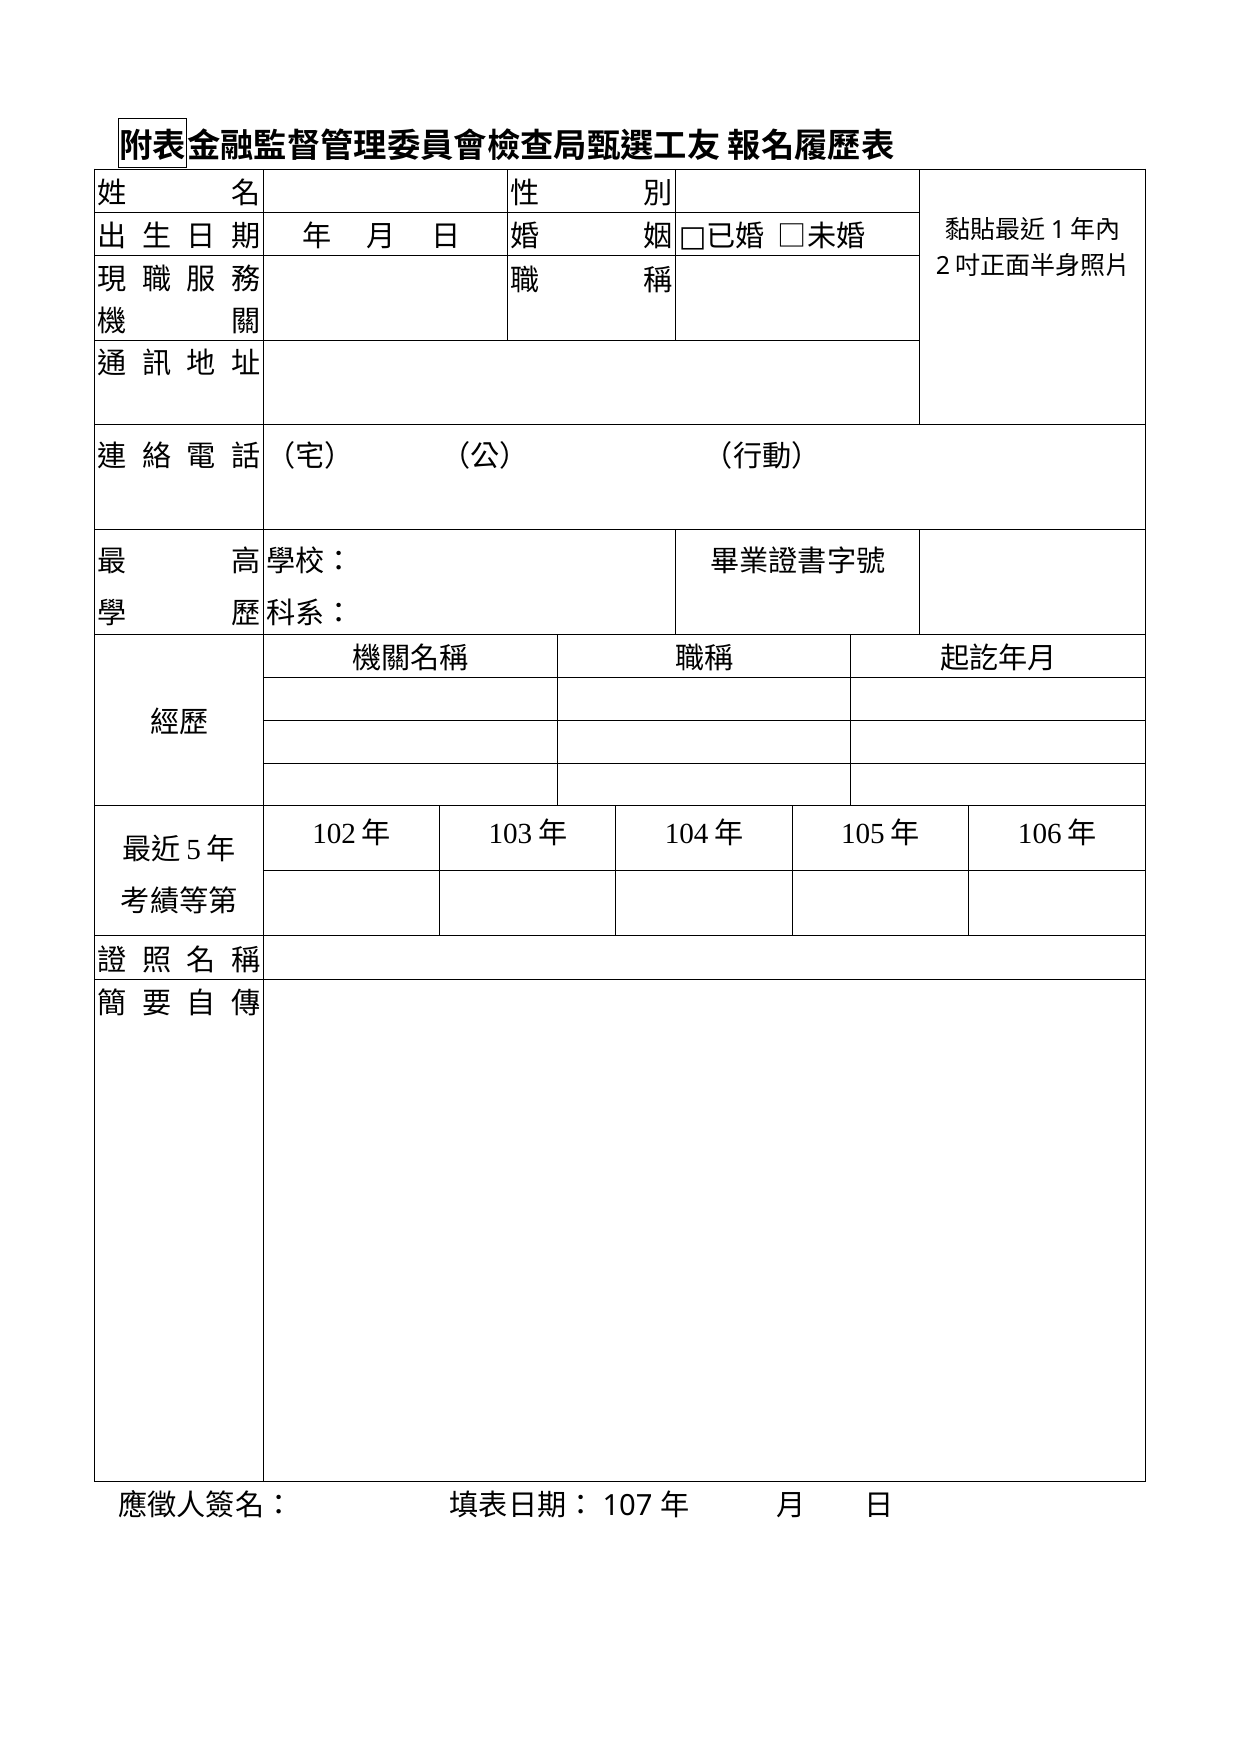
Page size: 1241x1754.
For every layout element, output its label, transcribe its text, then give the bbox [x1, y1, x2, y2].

text 附表金融監督管理委員會檢查局甄選工友 報名履歷表 [119, 119, 186, 167]
table_cell 105年 [793, 806, 968, 870]
table_cell [616, 871, 792, 935]
table_cell [676, 256, 919, 339]
table_cell 106年 [969, 806, 1145, 870]
table_header 性別 [508, 170, 675, 212]
table_cell 起訖年月 [851, 635, 1145, 677]
table_cell 經歷 [95, 635, 263, 805]
table_cell [264, 764, 557, 805]
table_cell 通訊地址 [95, 341, 263, 424]
table_cell [851, 721, 1145, 762]
table_cell [264, 678, 557, 720]
table_cell [264, 256, 507, 339]
table_cell 學校： 科系： [264, 530, 675, 634]
table_cell [264, 980, 1145, 1481]
table_cell [558, 721, 850, 762]
table_cell □已婚 □未婚 [676, 213, 919, 255]
table_cell 婚姻 [508, 213, 675, 255]
table_header [676, 170, 919, 212]
table_cell [920, 530, 1145, 634]
text 應徵人簽名： 填表日期： 107 年 月 日 [118, 1482, 1122, 1524]
table_cell 103年 [440, 806, 615, 870]
table_cell 畢業證書字號 [676, 530, 919, 634]
table_cell [969, 871, 1145, 935]
table_cell 最高 學 歷 [95, 530, 263, 634]
table_cell [264, 721, 557, 762]
table_cell 職稱 [558, 635, 850, 677]
table_cell [558, 764, 850, 805]
table_cell 職稱 [508, 256, 675, 339]
table_cell （宅） （公） （行動） [264, 425, 1145, 529]
table_cell 最近5年 考績等第 [95, 806, 263, 935]
table_cell [558, 678, 850, 720]
table_cell 證照名稱 [95, 936, 263, 978]
table_cell 102年 [264, 806, 439, 870]
table_cell [264, 871, 439, 935]
text 附表金融監督管理委員會檢查局甄選工友 報名履歷表 [187, 118, 1122, 168]
table_header 黏貼最近1年內 2吋正面半身照片 [920, 170, 1145, 424]
table_cell 機關名稱 [264, 635, 557, 677]
table_cell 年 月 日 [264, 213, 507, 255]
table_cell 簡要自傳 [95, 980, 263, 1481]
table_cell 104年 [616, 806, 792, 870]
table_cell 出生日期 [95, 213, 263, 255]
table_cell [264, 936, 1145, 978]
table_header 姓名 [95, 170, 263, 212]
table_cell [851, 764, 1145, 805]
table_cell [851, 678, 1145, 720]
table_cell [793, 871, 968, 935]
table_header [264, 170, 507, 212]
table_cell [440, 871, 615, 935]
table_cell [264, 341, 919, 424]
table_cell 現職服務 機關 [95, 256, 263, 339]
table_cell 連絡電話 [95, 425, 263, 529]
